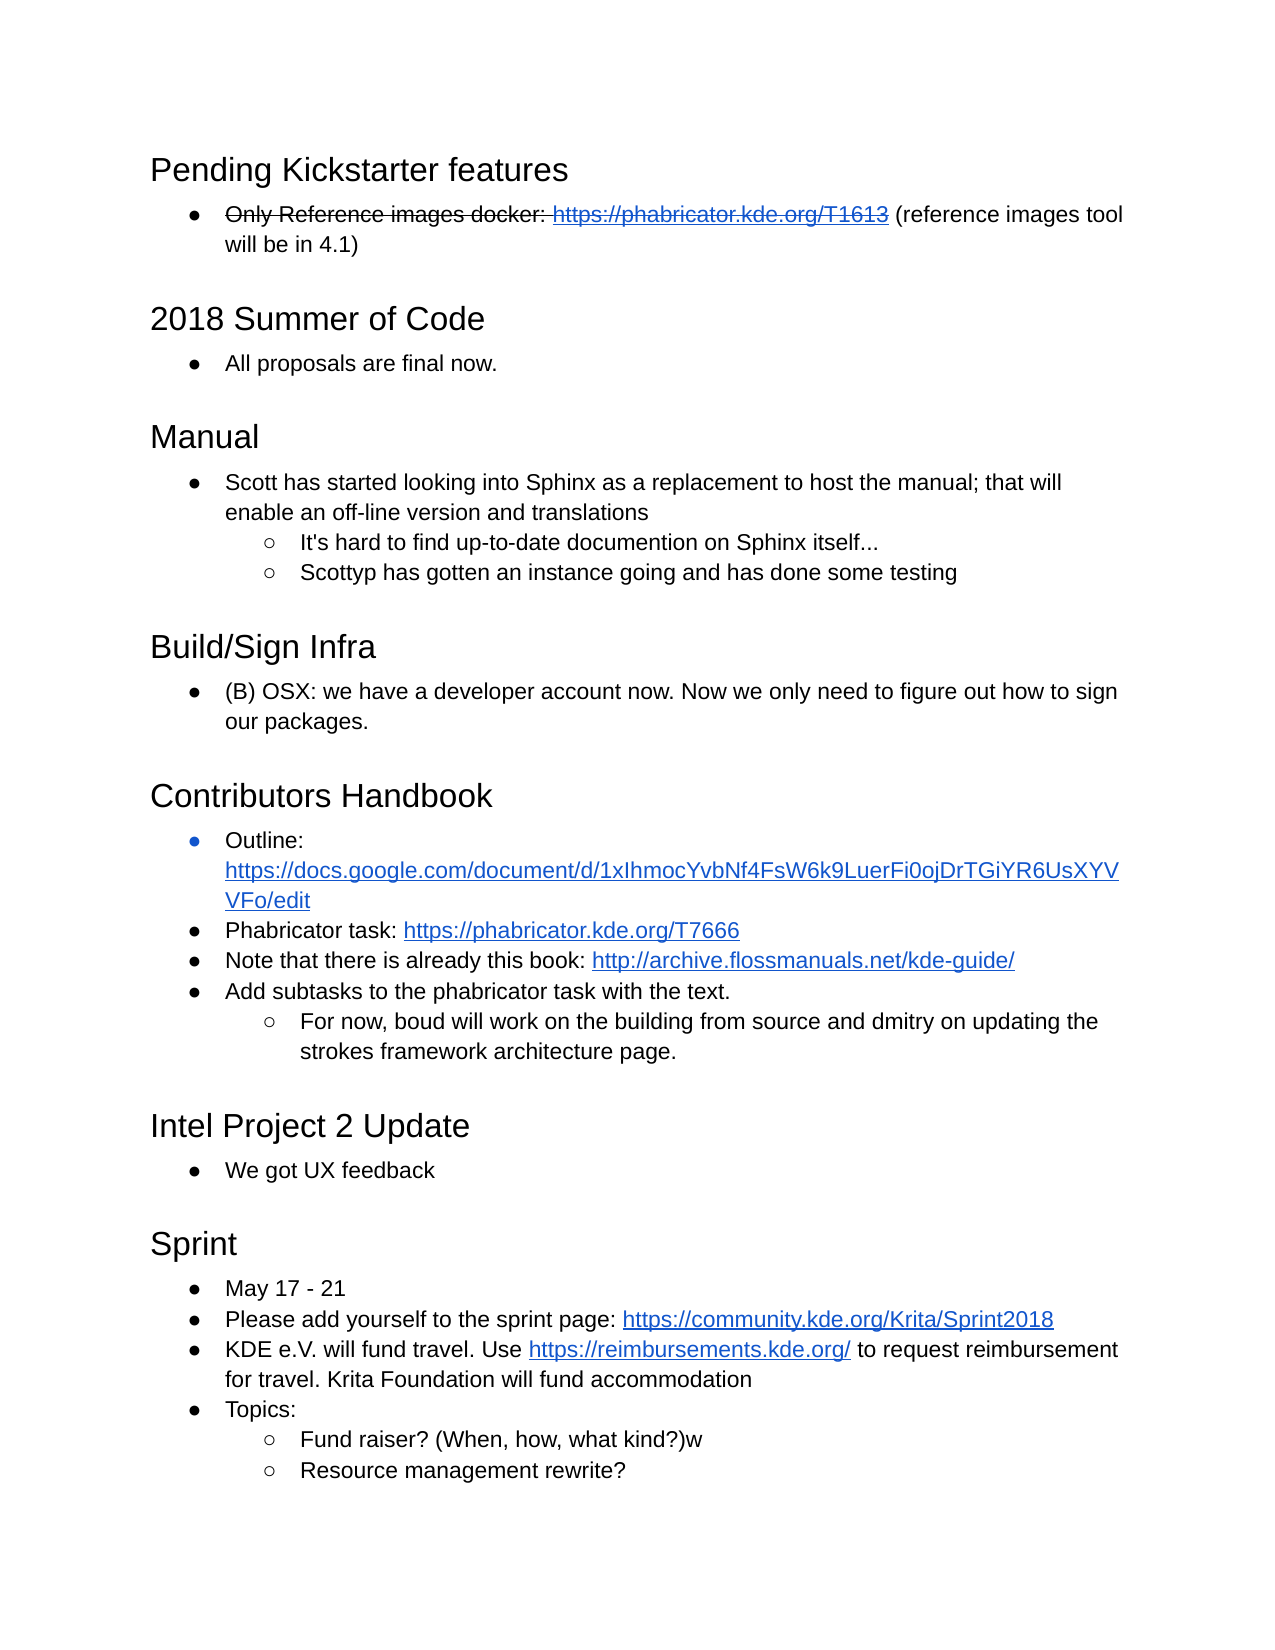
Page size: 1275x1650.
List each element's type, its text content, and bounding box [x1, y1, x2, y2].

subtitle Sprint [150, 1224, 1125, 1263]
list Outline: https://docs.google.com/document/d/1xIhmocYvbNf4FsW6k9LuerFi0ojDrTGiYR6UsXYVVFo/edit [187, 827, 1125, 913]
list Scott has started looking into Sphinx as a replacement to host the manual; that will enable an off-line version and translations [187, 468, 1125, 525]
list We got UX feedback [187, 1157, 1125, 1183]
list Fund raiser? (When, how, what kind?)w [262, 1426, 1125, 1453]
list Scottyp has gotten an instance going and has done some testing [262, 559, 1125, 585]
subtitle Contributors Handbook [150, 776, 1125, 814]
list Note that there is already this book: http://archive.flossmanuals.net/kde-guide/ [187, 947, 1125, 974]
list Resource management rewrite? [262, 1457, 1125, 1483]
list Please add yourself to the sprint page: https://community.kde.org/Krita/Sprint2018 [187, 1306, 1125, 1332]
list It's hard to find up-to-date documention on Sphinx itself... [262, 529, 1125, 555]
list May 17 - 21 [187, 1275, 1125, 1302]
list All proposals are final now. [187, 350, 1125, 376]
list Topics: [187, 1396, 1125, 1422]
subtitle 2018 Summer of Code [150, 299, 1125, 337]
subtitle Manual [150, 417, 1125, 456]
list Only Reference images docker: https://phabricator.kde.org/T1613 (reference images tool will be in 4.1) [187, 201, 1125, 257]
list (B) OSX: we have a developer account now. Now we only need to figure out how to sign our packages. [187, 678, 1125, 734]
list Phabricator task: https://phabricator.kde.org/T7666 [187, 917, 1125, 943]
list KDE e.V. will fund travel. Use https://reimbursements.kde.org/ to request reimbursement for travel. Krita Foundation will fund accommodation [187, 1336, 1125, 1392]
list Add subtasks to the phabricator task with the text. [187, 978, 1125, 1004]
list For now, boud will work on the building from source and dmitry on updating the strokes framework architecture page. [262, 1008, 1125, 1064]
subtitle Build/Sign Infra [150, 627, 1125, 665]
subtitle Pending Kickstarter features [150, 150, 1125, 188]
subtitle Intel Project 2 Update [150, 1106, 1125, 1144]
